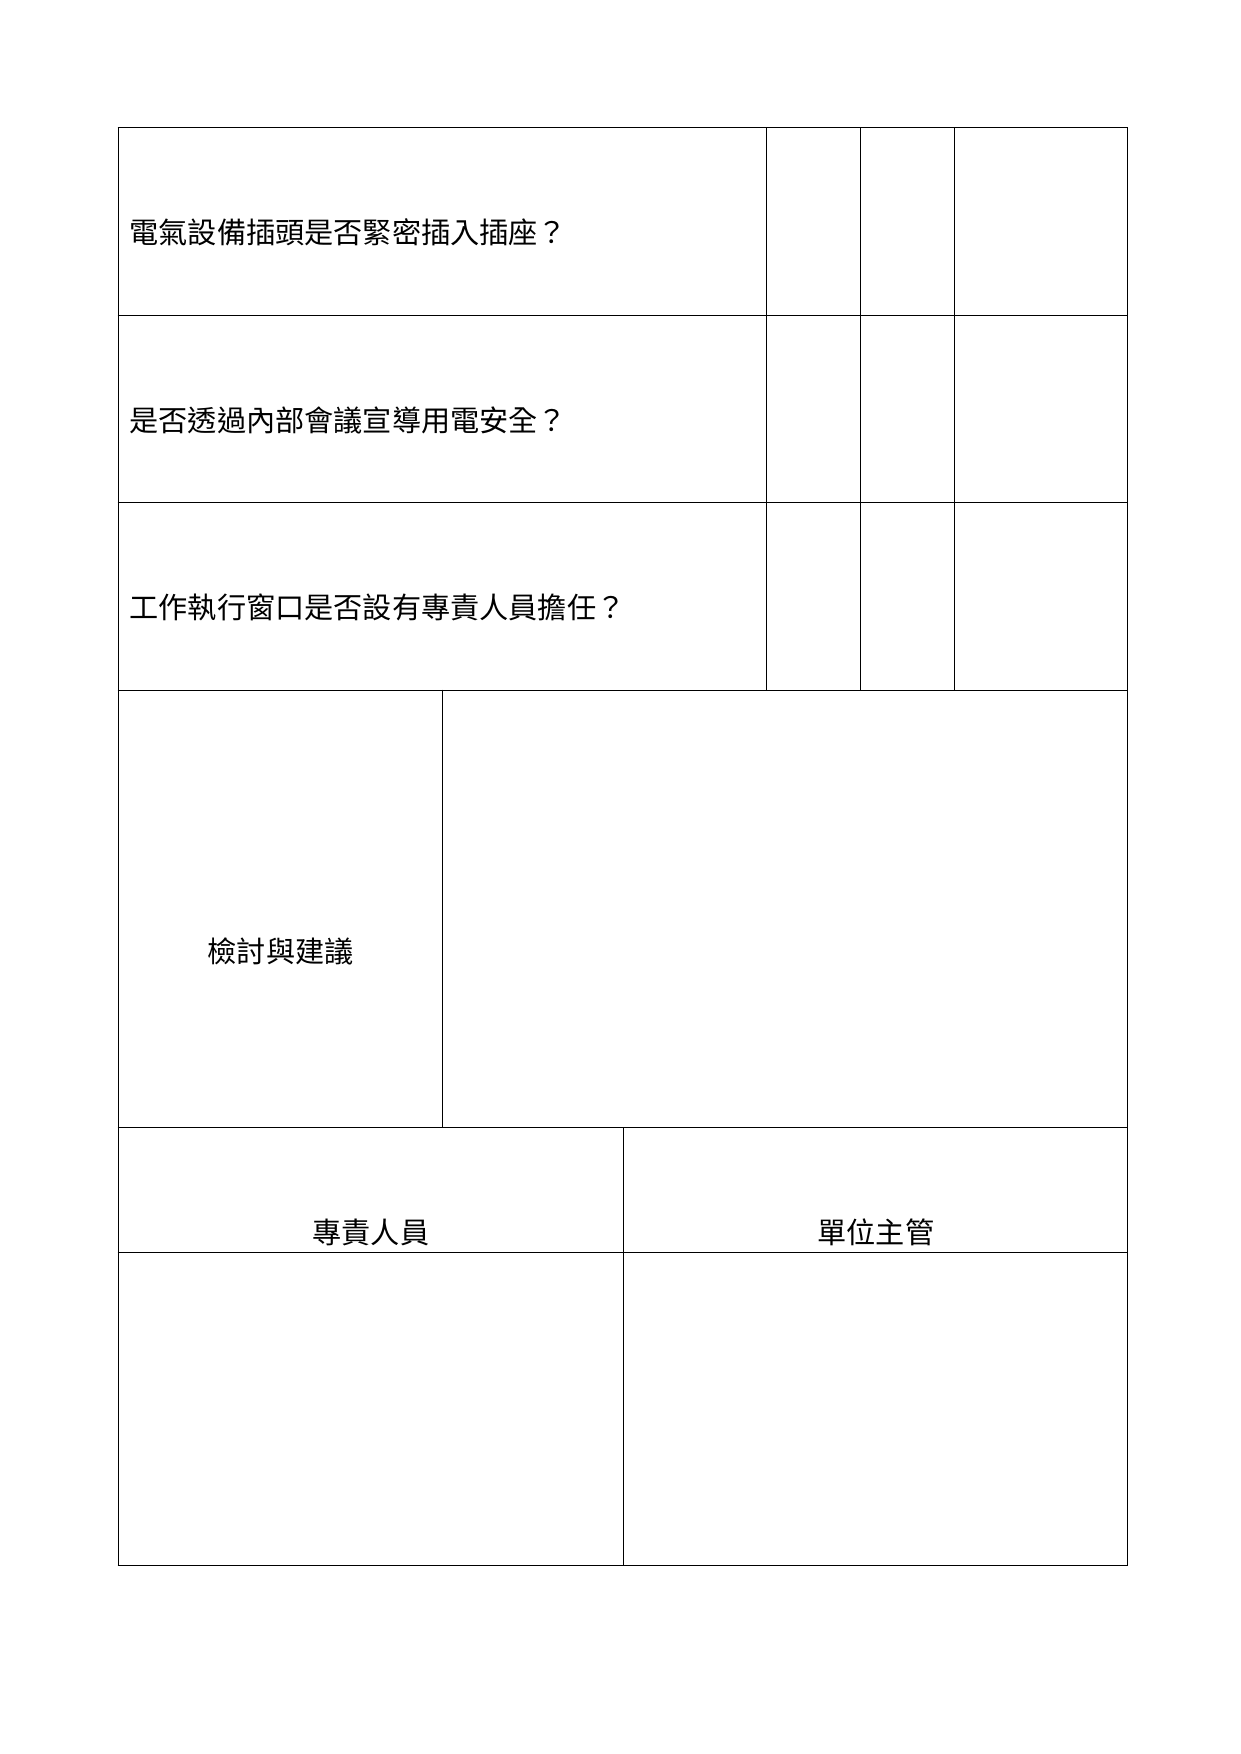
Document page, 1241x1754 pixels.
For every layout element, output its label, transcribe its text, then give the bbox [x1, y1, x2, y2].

table_cell 檢討與建議 [119, 691, 442, 1127]
table_cell [861, 128, 954, 314]
table_cell 專責人員 [119, 1128, 623, 1252]
table_cell [767, 128, 860, 314]
table_cell [767, 503, 860, 689]
table_cell [624, 1253, 1127, 1564]
table_cell 工作執行窗口是否設有專責人員擔任？ [119, 503, 766, 689]
table_cell [955, 503, 1127, 689]
table_cell 是否透過內部會議宣導用電安全？ [119, 316, 766, 502]
table_cell [861, 316, 954, 502]
table_cell 電氣設備插頭是否緊密插入插座？ [119, 128, 766, 314]
table_cell 單位主管 [624, 1128, 1127, 1252]
table_cell [767, 316, 860, 502]
table_cell [955, 128, 1127, 314]
table_cell [443, 691, 1127, 1127]
table_cell [955, 316, 1127, 502]
table_cell [861, 503, 954, 689]
table_cell [119, 1253, 623, 1564]
